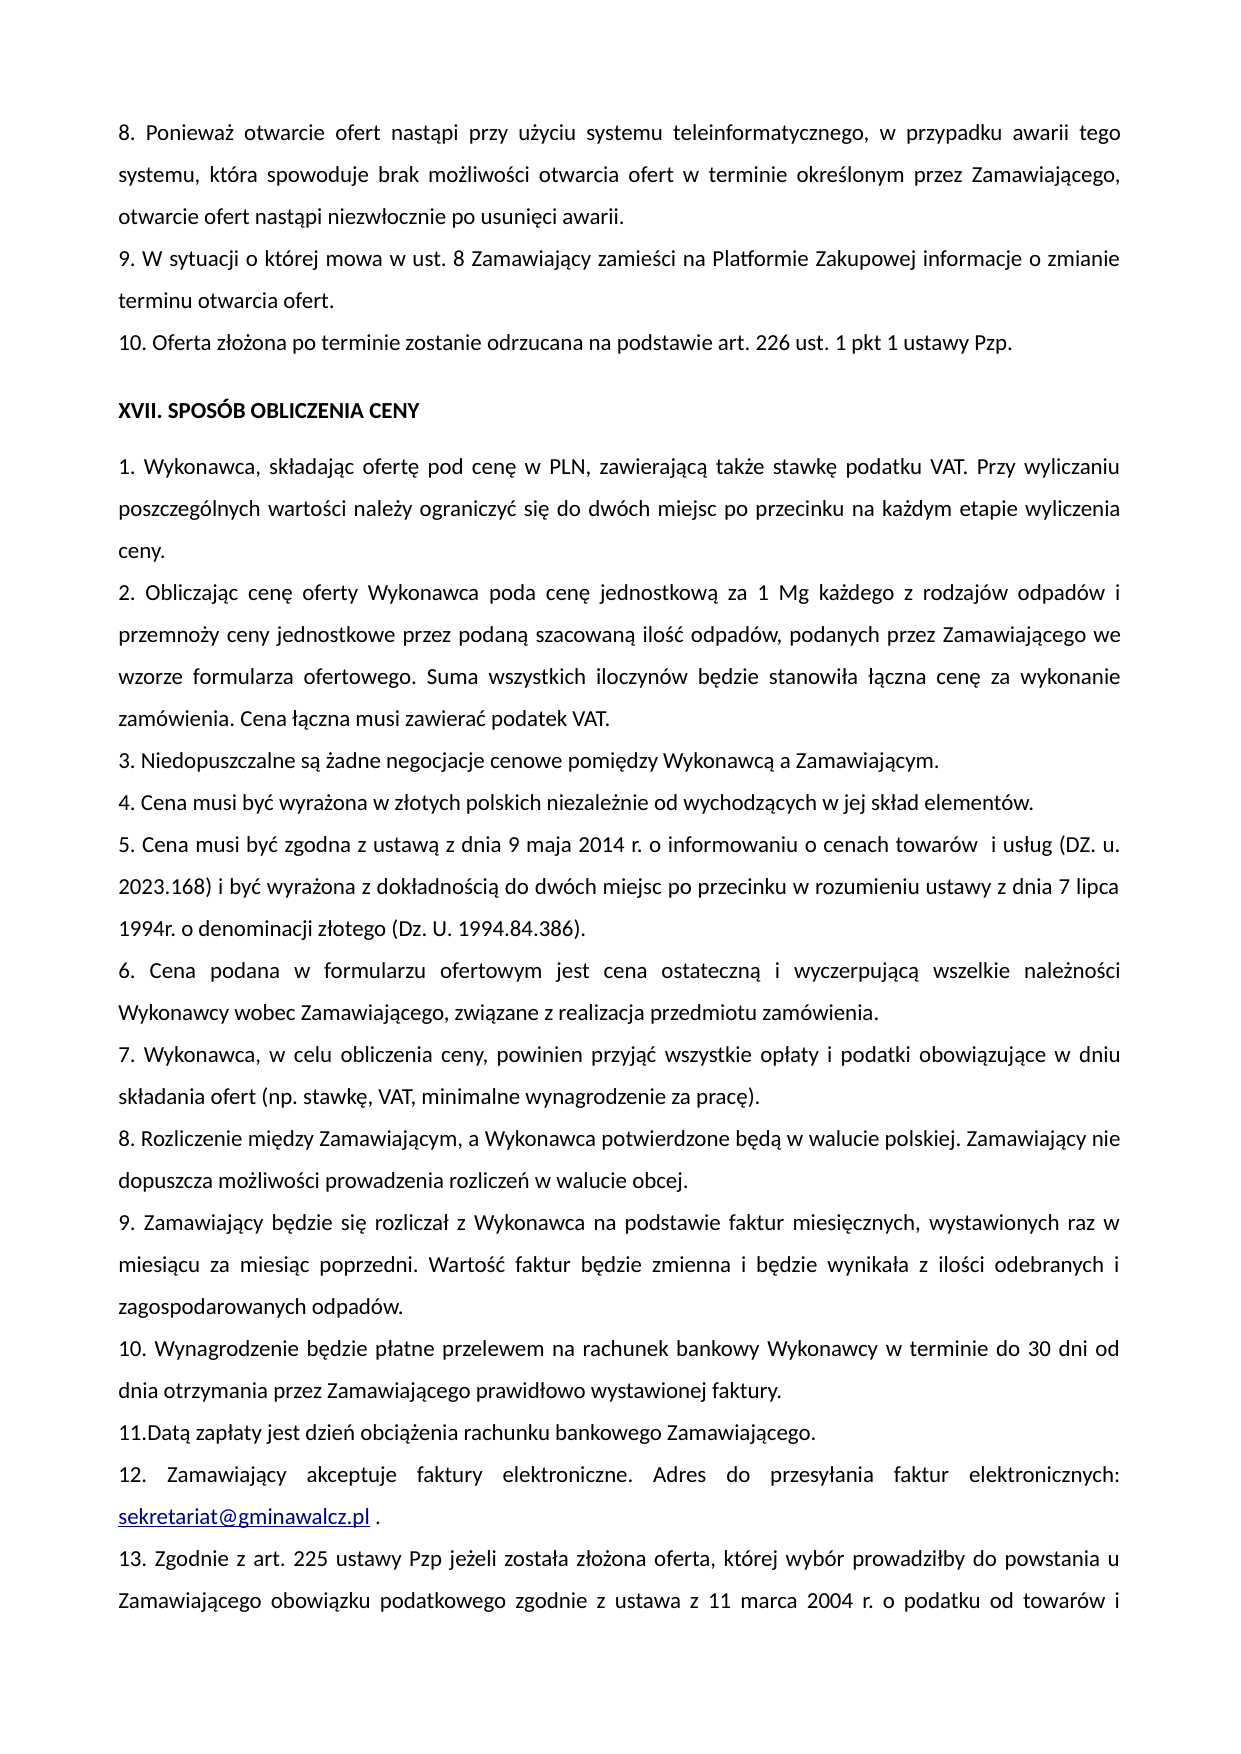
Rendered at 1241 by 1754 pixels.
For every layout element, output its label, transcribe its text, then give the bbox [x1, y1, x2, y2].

text 11.Datą zapłaty jest dzień obciążenia rachunku bankowego Zamawiającego. [118, 1418, 1122, 1446]
text 7. Wykonawca, w celu obliczenia ceny, powinien przyjąć wszystkie opłaty i podatki obowiązujące w dniu składania ofert (np. stawkę, VAT, minimalne wynagrodzenie za pracę). [118, 1040, 1122, 1110]
text 9. W sytuacji o której mowa w ust. 8 Zamawiający zamieści na Platformie Zakupowej informacje o zmianie terminu otwarcia ofert. [118, 244, 1122, 314]
text 8. Ponieważ otwarcie ofert nastąpi przy użyciu systemu teleinformatycznego, w przypadku awarii tego systemu, która spowoduje brak możliwości otwarcia ofert w terminie określonym przez Zamawiającego, otwarcie ofert nastąpi niezwłocznie po usunięci awarii. [118, 118, 1122, 230]
text 12. Zamawiający akceptuje faktury elektroniczne. Adres do przesyłania faktur elektronicznych: sekretariat@gminawalcz.pl . [118, 1460, 1122, 1530]
text 13. Zgodnie z art. 225 ustawy Pzp jeżeli została złożona oferta, której wybór prowadziłby do powstania u Zamawiającego obowiązku podatkowego zgodnie z ustawa z 11 marca 2004 r. o podatku od towarów i [118, 1544, 1122, 1614]
text XVII. SPOSÓB OBLICZENIA CENY [118, 396, 1122, 424]
text 8. Rozliczenie między Zamawiającym, a Wykonawca potwierdzone będą w walucie polskiej. Zamawiający nie dopuszcza możliwości prowadzenia rozliczeń w walucie obcej. [118, 1124, 1122, 1194]
text 10. Oferta złożona po terminie zostanie odrzucana na podstawie art. 226 ust. 1 pkt 1 ustawy Pzp. [118, 328, 1122, 356]
text 3. Niedopuszczalne są żadne negocjacje cenowe pomiędzy Wykonawcą a Zamawiającym. [118, 746, 1122, 774]
text 5. Cena musi być zgodna z ustawą z dnia 9 maja 2014 r. o informowaniu o cenach towarów i usług (DZ. u. 2023.168) i być wyrażona z dokładnością do dwóch miejsc po przecinku w rozumieniu ustawy z dnia 7 lipca 1994r. o denominacji złotego (Dz. U. 1994.84.386). [118, 830, 1122, 942]
text 4. Cena musi być wyrażona w złotych polskich niezależnie od wychodzących w jej skład elementów. [118, 788, 1122, 816]
text 2. Obliczając cenę oferty Wykonawca poda cenę jednostkową za 1 Mg każdego z rodzajów odpadów i przemnoży ceny jednostkowe przez podaną szacowaną ilość odpadów, podanych przez Zamawiającego we wzorze formularza ofertowego. Suma wszystkich iloczynów będzie stanowiła łączna cenę za wykonanie zamówienia. Cena łączna musi zawierać podatek VAT. [118, 578, 1122, 732]
text 10. Wynagrodzenie będzie płatne przelewem na rachunek bankowy Wykonawcy w terminie do 30 dni od dnia otrzymania przez Zamawiającego prawidłowo wystawionej faktury. [118, 1334, 1122, 1404]
text 9. Zamawiający będzie się rozliczał z Wykonawca na podstawie faktur miesięcznych, wystawionych raz w miesiącu za miesiąc poprzedni. Wartość faktur będzie zmienna i będzie wynikała z ilości odebranych i zagospodarowanych odpadów. [118, 1208, 1122, 1320]
text 6. Cena podana w formularzu ofertowym jest cena ostateczną i wyczerpującą wszelkie należności Wykonawcy wobec Zamawiającego, związane z realizacja przedmiotu zamówienia. [118, 956, 1122, 1026]
text 1. Wykonawca, składając ofertę pod cenę w PLN, zawierającą także stawkę podatku VAT. Przy wyliczaniu poszczególnych wartości należy ograniczyć się do dwóch miejsc po przecinku na każdym etapie wyliczenia ceny. [118, 452, 1122, 564]
